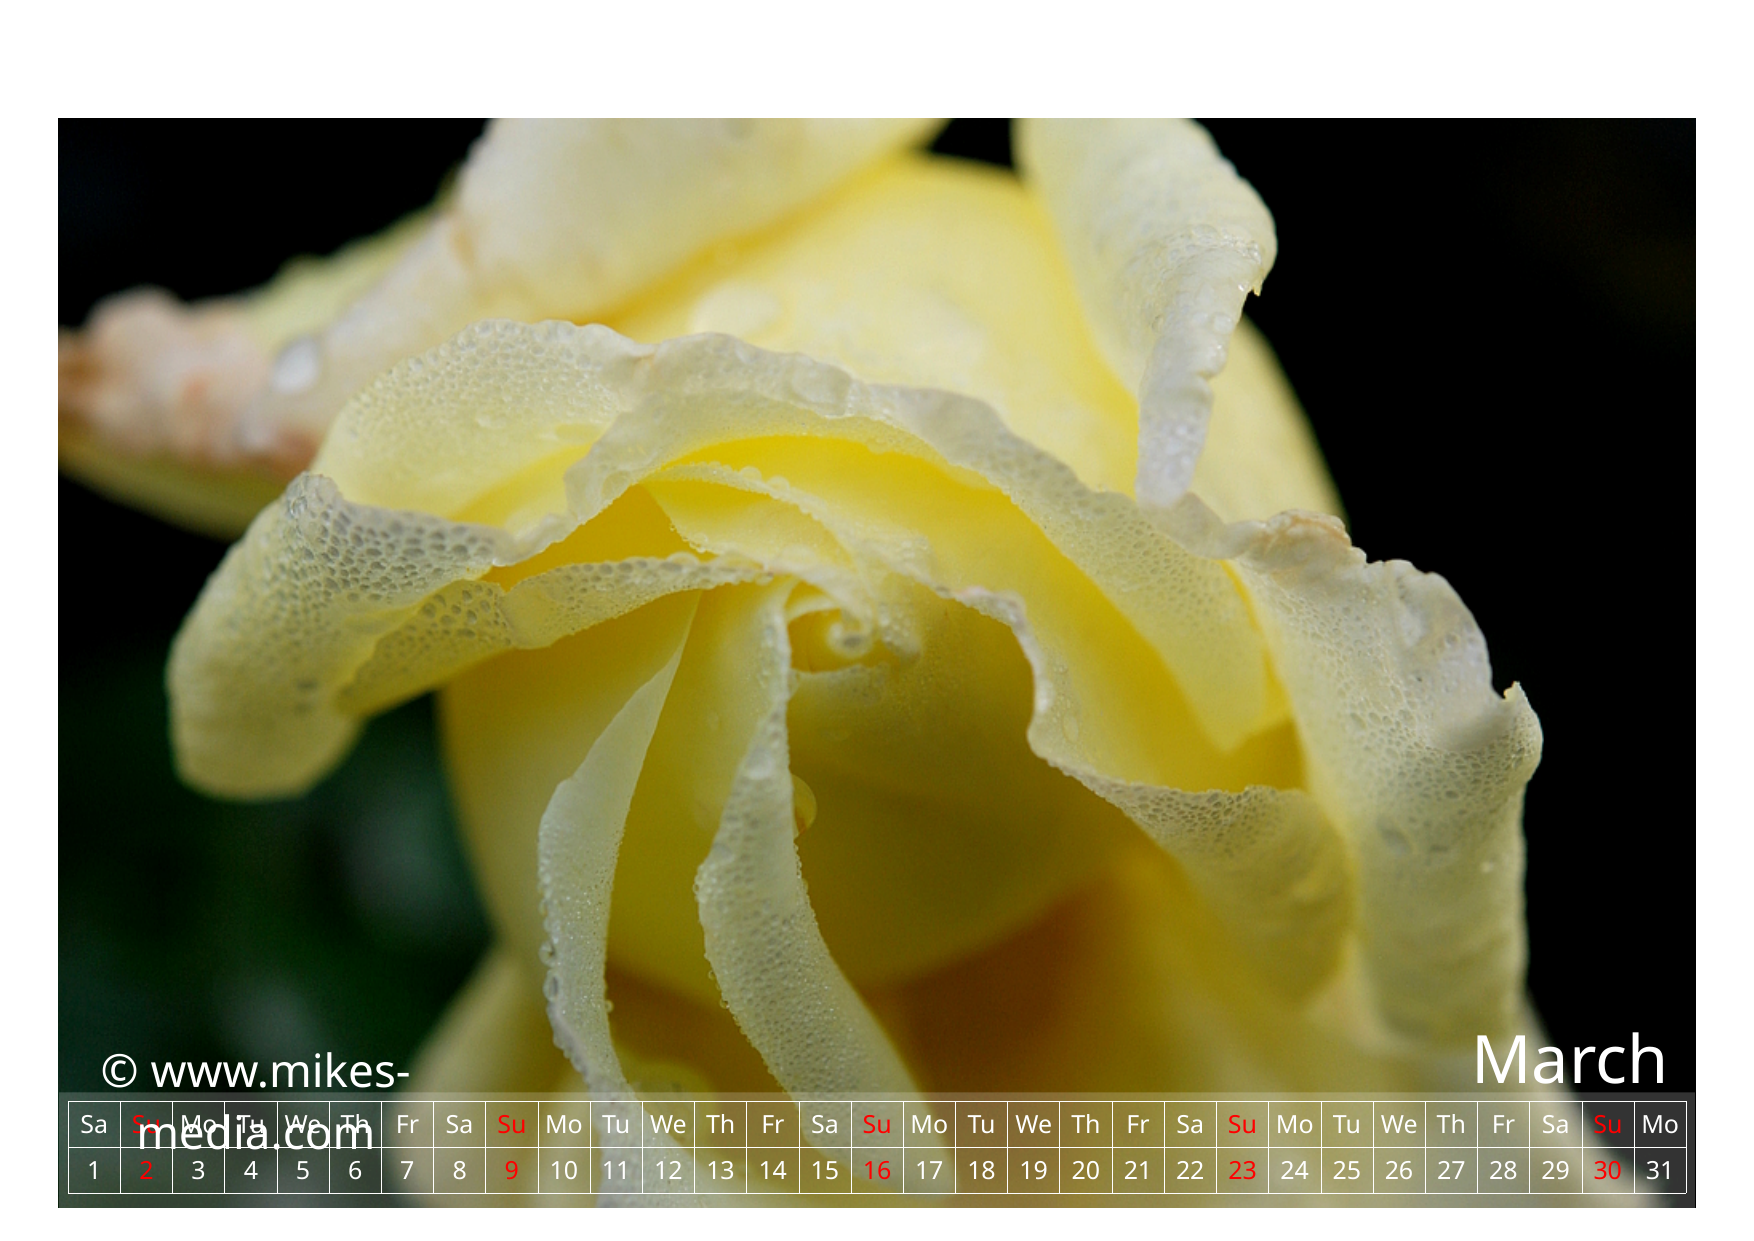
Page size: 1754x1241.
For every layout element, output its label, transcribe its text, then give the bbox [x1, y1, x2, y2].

table_cell 24 [1269, 1148, 1321, 1192]
table_header Fr [747, 1102, 799, 1147]
table_header Mo [1269, 1102, 1321, 1147]
table_cell 4 [225, 1163, 277, 1192]
table_cell 27 [1426, 1148, 1477, 1192]
table_header Sa [1530, 1103, 1582, 1147]
text © www.mikes-media.com [59, 1038, 452, 1163]
table_cell 6 [330, 1163, 381, 1192]
table_cell 29 [1530, 1148, 1582, 1192]
table_header We [1008, 1102, 1059, 1147]
table_cell 19 [1008, 1148, 1059, 1192]
table_cell 9 [486, 1148, 538, 1192]
table_cell 22 [1165, 1148, 1216, 1192]
table_cell 11 [591, 1148, 642, 1192]
table_header Mo [904, 1102, 955, 1147]
table_cell 5 [278, 1163, 329, 1192]
table_cell 20 [1060, 1148, 1112, 1192]
table_cell 2 [121, 1163, 172, 1192]
text March [1444, 1012, 1695, 1103]
table_cell 7 [382, 1163, 433, 1192]
table_header Fr [1113, 1102, 1164, 1147]
table_header Sa [452, 1102, 485, 1147]
table_cell 31 [1635, 1148, 1686, 1192]
table_cell 10 [539, 1148, 590, 1192]
table_cell 13 [695, 1148, 746, 1192]
table_cell 16 [852, 1148, 903, 1192]
table_header Su [852, 1102, 903, 1147]
table_cell 8 [434, 1148, 485, 1192]
table_header Th [1060, 1102, 1112, 1147]
table_cell 1 [69, 1163, 120, 1192]
table_header Tu [591, 1102, 642, 1147]
table_header We [1374, 1102, 1425, 1147]
table_cell 15 [800, 1148, 851, 1192]
picture [58, 118, 1696, 1208]
table_header We [643, 1102, 694, 1147]
table_cell 18 [956, 1148, 1007, 1192]
table_cell 30 [1583, 1148, 1634, 1192]
table_header Su [486, 1102, 538, 1147]
table_header Mo [539, 1102, 590, 1147]
table_header Sa [1165, 1102, 1216, 1147]
table_header Mo [1635, 1103, 1686, 1147]
table_header Fr [1478, 1103, 1529, 1147]
table_cell 23 [1217, 1148, 1268, 1192]
table_cell 12 [643, 1148, 694, 1192]
table_header Th [1426, 1102, 1477, 1147]
table_cell 17 [904, 1148, 955, 1192]
table_cell 28 [1478, 1148, 1529, 1192]
table_cell 25 [1322, 1148, 1373, 1192]
table_cell 3 [173, 1163, 224, 1192]
table_header Tu [1322, 1102, 1373, 1147]
table_header Su [1583, 1103, 1634, 1147]
table_cell 26 [1374, 1148, 1425, 1192]
table_header Sa [800, 1102, 851, 1147]
table_header Su [1217, 1102, 1268, 1147]
table_header Th [695, 1102, 746, 1147]
table_cell 21 [1113, 1148, 1164, 1192]
table_header Tu [956, 1102, 1007, 1147]
table_cell 14 [747, 1148, 799, 1192]
